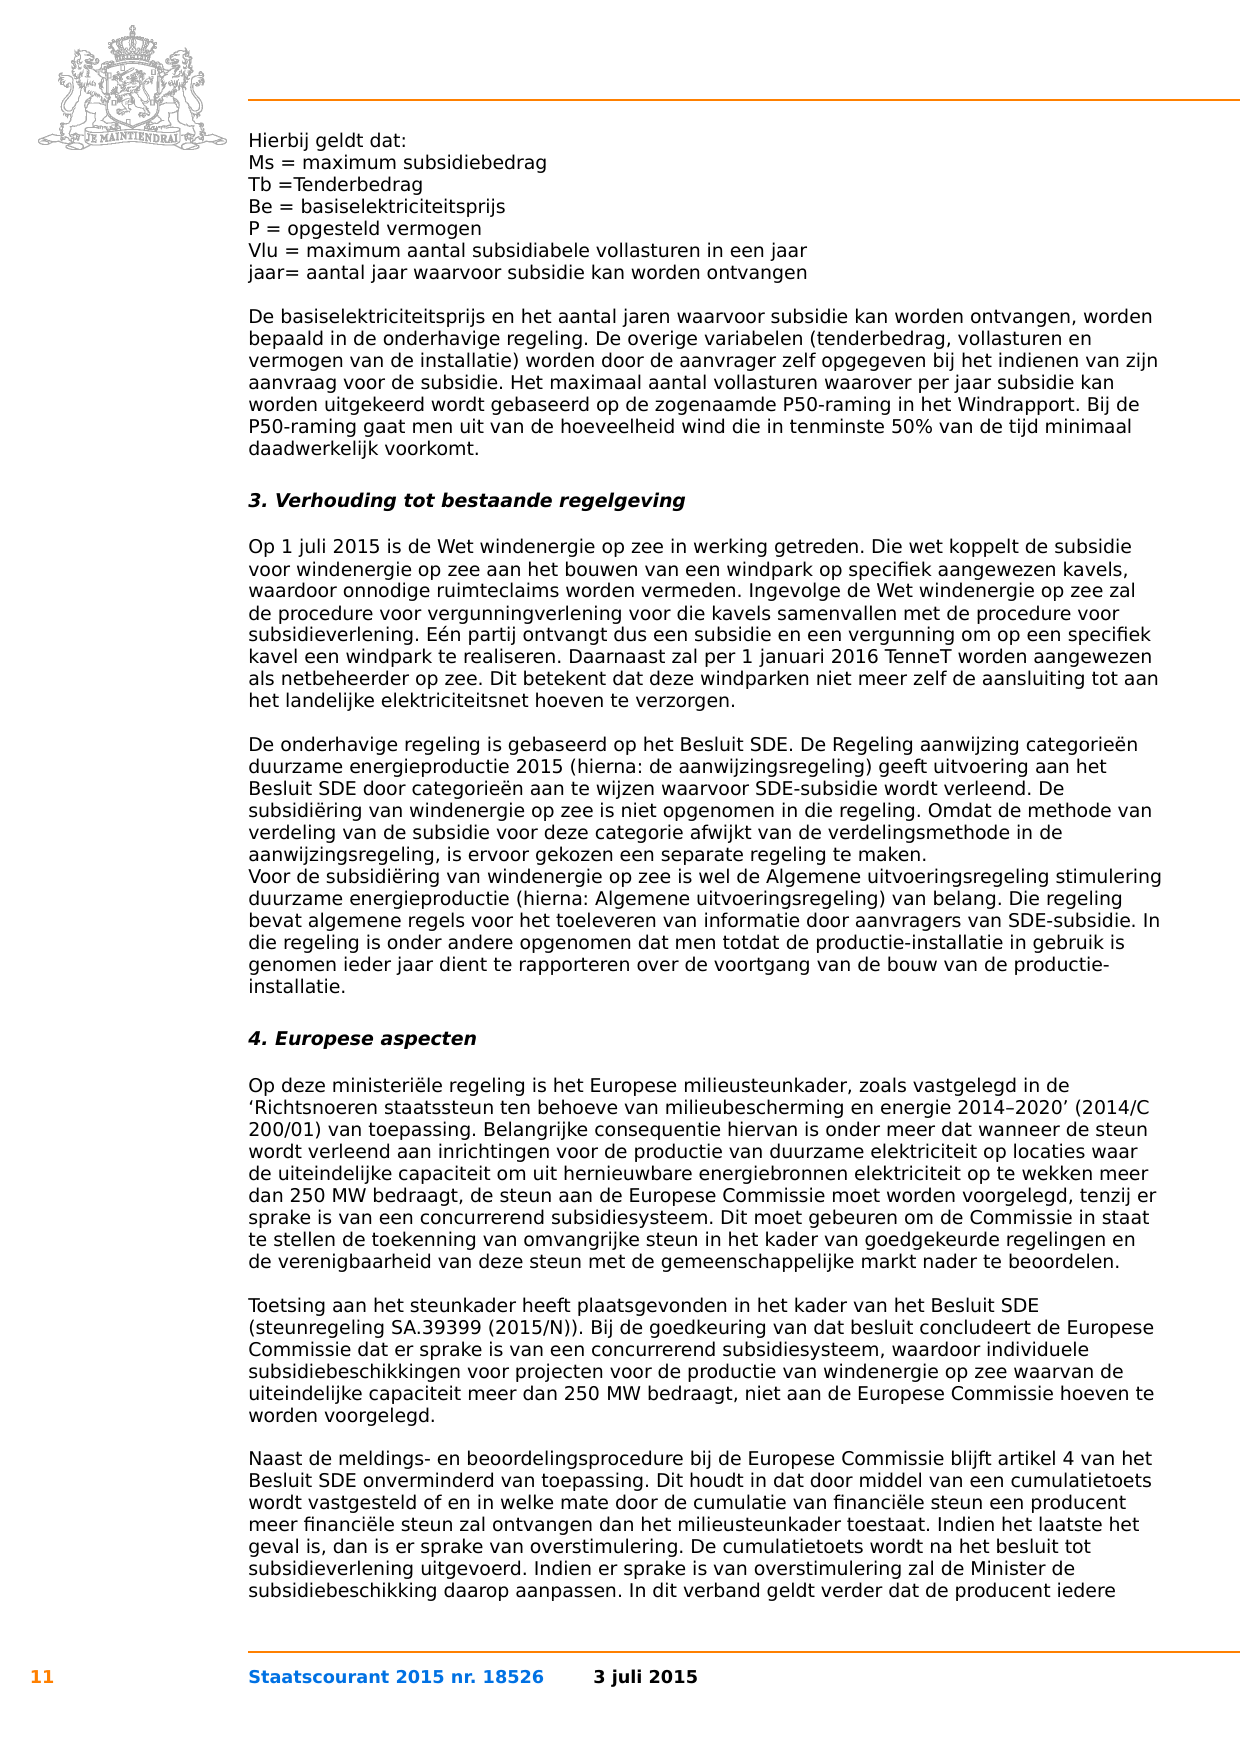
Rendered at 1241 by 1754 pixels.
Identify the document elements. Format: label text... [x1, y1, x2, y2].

text De onderhavige regeling is gebaseerd op het Besluit SDE. De Regeling aanwijzing categorieën duurzame energieproductie 2015 (hierna: de aanwijzingsregeling) geeft uitvoering aan het Besluit SDE door categorieën aan te wijzen waarvoor SDE-subsidie wordt verleend. De subsidiëring van windenergie op zee is niet opgenomen in die regeling. Omdat de methode van verdeling van de subsidie voor deze categorie afwijkt van de verdelingsmethode in de aanwijzingsregeling, is ervoor gekozen een separate regeling te maken. [248, 734, 1163, 866]
text Toetsing aan het steunkader heeft plaatsgevonden in het kader van het Besluit SDE (steunregeling SA.39399 (2015/N)). Bij de goedkeuring van dat besluit concludeert de Europese Commissie dat er sprake is van een concurrerend subsidiesysteem, waardoor individuele subsidiebeschikkingen voor projecten voor de productie van windenergie op zee waarvan de uiteindelijke capaciteit meer dan 250 MW bedraagt, niet aan de Europese Commissie hoeven te worden voorgelegd. [248, 1294, 1163, 1426]
text P = opgesteld vermogen [248, 218, 1163, 240]
text Tb =Tenderbedrag [248, 174, 1163, 196]
subtitle 4. Europese aspecten [248, 1028, 1163, 1050]
picture [38, 25, 227, 150]
text Naast de meldings- en beoordelingsprocedure bij de Europese Commissie blijft artikel 4 van het Besluit SDE onverminderd van toepassing. Dit houdt in dat door middel van een cumulatietoets wordt vastgesteld of en in welke mate door de cumulatie van financiële steun een producent meer financiële steun zal ontvangen dan het milieusteunkader toestaat. Indien het laatste het geval is, dan is er sprake van overstimulering. De cumulatietoets wordt na het besluit tot subsidieverlening uitgevoerd. Indien er sprake is van overstimulering zal de Minister de subsidiebeschikking daarop aanpassen. In dit verband geldt verder dat de producent iedere [248, 1448, 1163, 1602]
text Op 1 juli 2015 is de Wet windenergie op zee in werking getreden. Die wet koppelt de subsidie voor windenergie op zee aan het bouwen van een windpark op specifiek aangewezen kavels, waardoor onnodige ruimteclaims worden vermeden. Ingevolge de Wet windenergie op zee zal de procedure voor vergunningverlening voor die kavels samenvallen met de procedure voor subsidieverlening. Eén partij ontvangt dus een subsidie en een vergunning om op een specifiek kavel een windpark te realiseren. Daarnaast zal per 1 januari 2016 TenneT worden aangewezen als netbeheerder op zee. Dit betekent dat deze windparken niet meer zelf de aansluiting tot aan het landelijke elektriciteitsnet hoeven te verzorgen. [248, 536, 1163, 712]
text jaar= aantal jaar waarvoor subsidie kan worden ontvangen [248, 262, 1163, 284]
text Vlu = maximum aantal subsidiabele vollasturen in een jaar [248, 240, 1163, 262]
text Op deze ministeriële regeling is het Europese milieusteunkader, zoals vastgelegd in de ‘Richtsnoeren staatssteun ten behoeve van milieubescherming en energie 2014–2020’ (2014/C 200/01) van toepassing. Belangrijke consequentie hiervan is onder meer dat wanneer de steun wordt verleend aan inrichtingen voor de productie van duurzame elektriciteit op locaties waar de uiteindelijke capaciteit om uit hernieuwbare energiebronnen elektriciteit op te wekken meer dan 250 MW bedraagt, de steun aan de Europese Commissie moet worden voorgelegd, tenzij er sprake is van een concurrerend subsidiesysteem. Dit moet gebeuren om de Commissie in staat te stellen de toekenning van omvangrijke steun in het kader van goedgekeurde regelingen en de verenigbaarheid van deze steun met de gemeenschappelijke markt nader te beoordelen. [248, 1075, 1163, 1273]
subtitle 3. Verhouding tot bestaande regelgeving [248, 489, 1163, 511]
text Hierbij geldt dat: [248, 130, 1163, 152]
text De basiselektriciteitsprijs en het aantal jaren waarvoor subsidie kan worden ontvangen, worden bepaald in de onderhavige regeling. De overige variabelen (tenderbedrag, vollasturen en vermogen van de installatie) worden door de aanvrager zelf opgegeven bij het indienen van zijn aanvraag voor de subsidie. Het maximaal aantal vollasturen waarover per jaar subsidie kan worden uitgekeerd wordt gebaseerd op de zogenaamde P50-raming in het Windrapport. Bij de P50-raming gaat men uit van de hoeveelheid wind die in tenminste 50% van de tijd minimaal daadwerkelijk voorkomt. [248, 306, 1163, 459]
text Ms = maximum subsidiebedrag [248, 152, 1163, 174]
text Be = basiselektriciteitsprijs [248, 196, 1163, 218]
text Voor de subsidiëring van windenergie op zee is wel de Algemene uitvoeringsregeling stimulering duurzame energieproductie (hierna: Algemene uitvoeringsregeling) van belang. Die regeling bevat algemene regels voor het toeleveren van informatie door aanvragers van SDE-subsidie. In die regeling is onder andere opgenomen dat men totdat de productie-installatie in gebruik is genomen ieder jaar dient te rapporteren over de voortgang van de bouw van de productie-installatie. [248, 866, 1163, 998]
